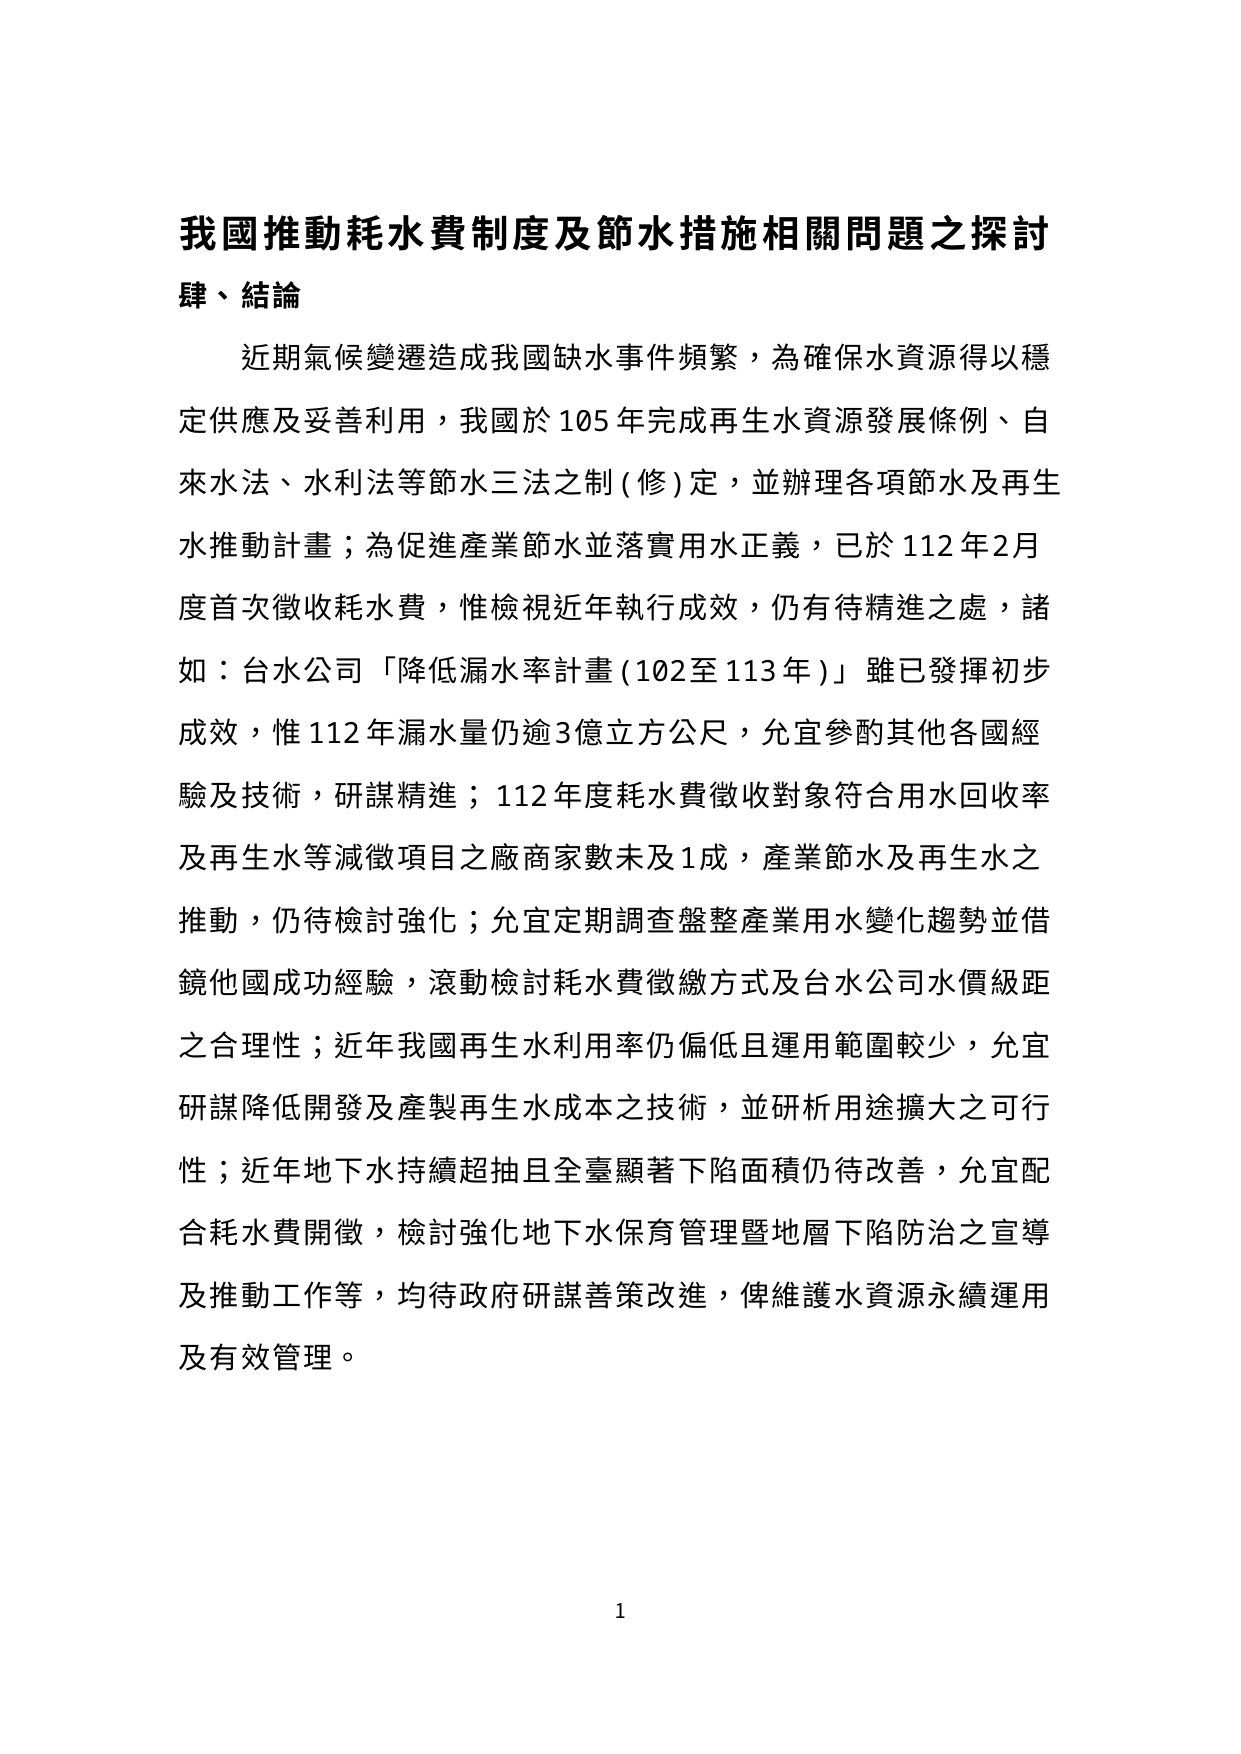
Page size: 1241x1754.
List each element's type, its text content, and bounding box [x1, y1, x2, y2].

text 近期氣候變遷造成我國缺水事件頻繁，為確保水資源得以穩定供應及妥善利用，我國於105年完成再生水資源發展條例、自來水法、水利法等節水三法之制(修)定，並辦理各項節水及再生水推動計畫；為促進產業節水並落實用水正義，已於112年2月度首次徵收耗水費，惟檢視近年執行成效，仍有待精進之處，諸如：台水公司「降低漏水率計畫(102至113年)」雖已發揮初步成效，惟112年漏水量仍逾3億立方公尺，允宜參酌其他各國經驗及技術，研謀精進；112年度耗水費徵收對象符合用水回收率及再生水等減徵項目之廠商家數未及1成，產業節水及再生水之推動，仍待檢討強化；允宜定期調查盤整產業用水變化趨勢並借鏡他國成功經驗，滾動檢討耗水費徵繳方式及台水公司水價級距之合理性；近年我國再生水利用率仍偏低且運用範圍較少，允宜研謀降低開發及產製再生水成本之技術，並研析用途擴大之可行性；近年地下水持續超抽且全臺顯著下陷面積仍待改善，允宜配合耗水費開徵，檢討強化地下水保育管理暨地層下陷防治之宣導及推動工作等，均待政府研謀善策改進，俾維護水資源永續運用及有效管理。 [177, 314, 1063, 1377]
text 肆、結論 [177, 252, 1063, 314]
text 我國推動耗水費制度及節水措施相關問題之探討 [177, 189, 1063, 252]
